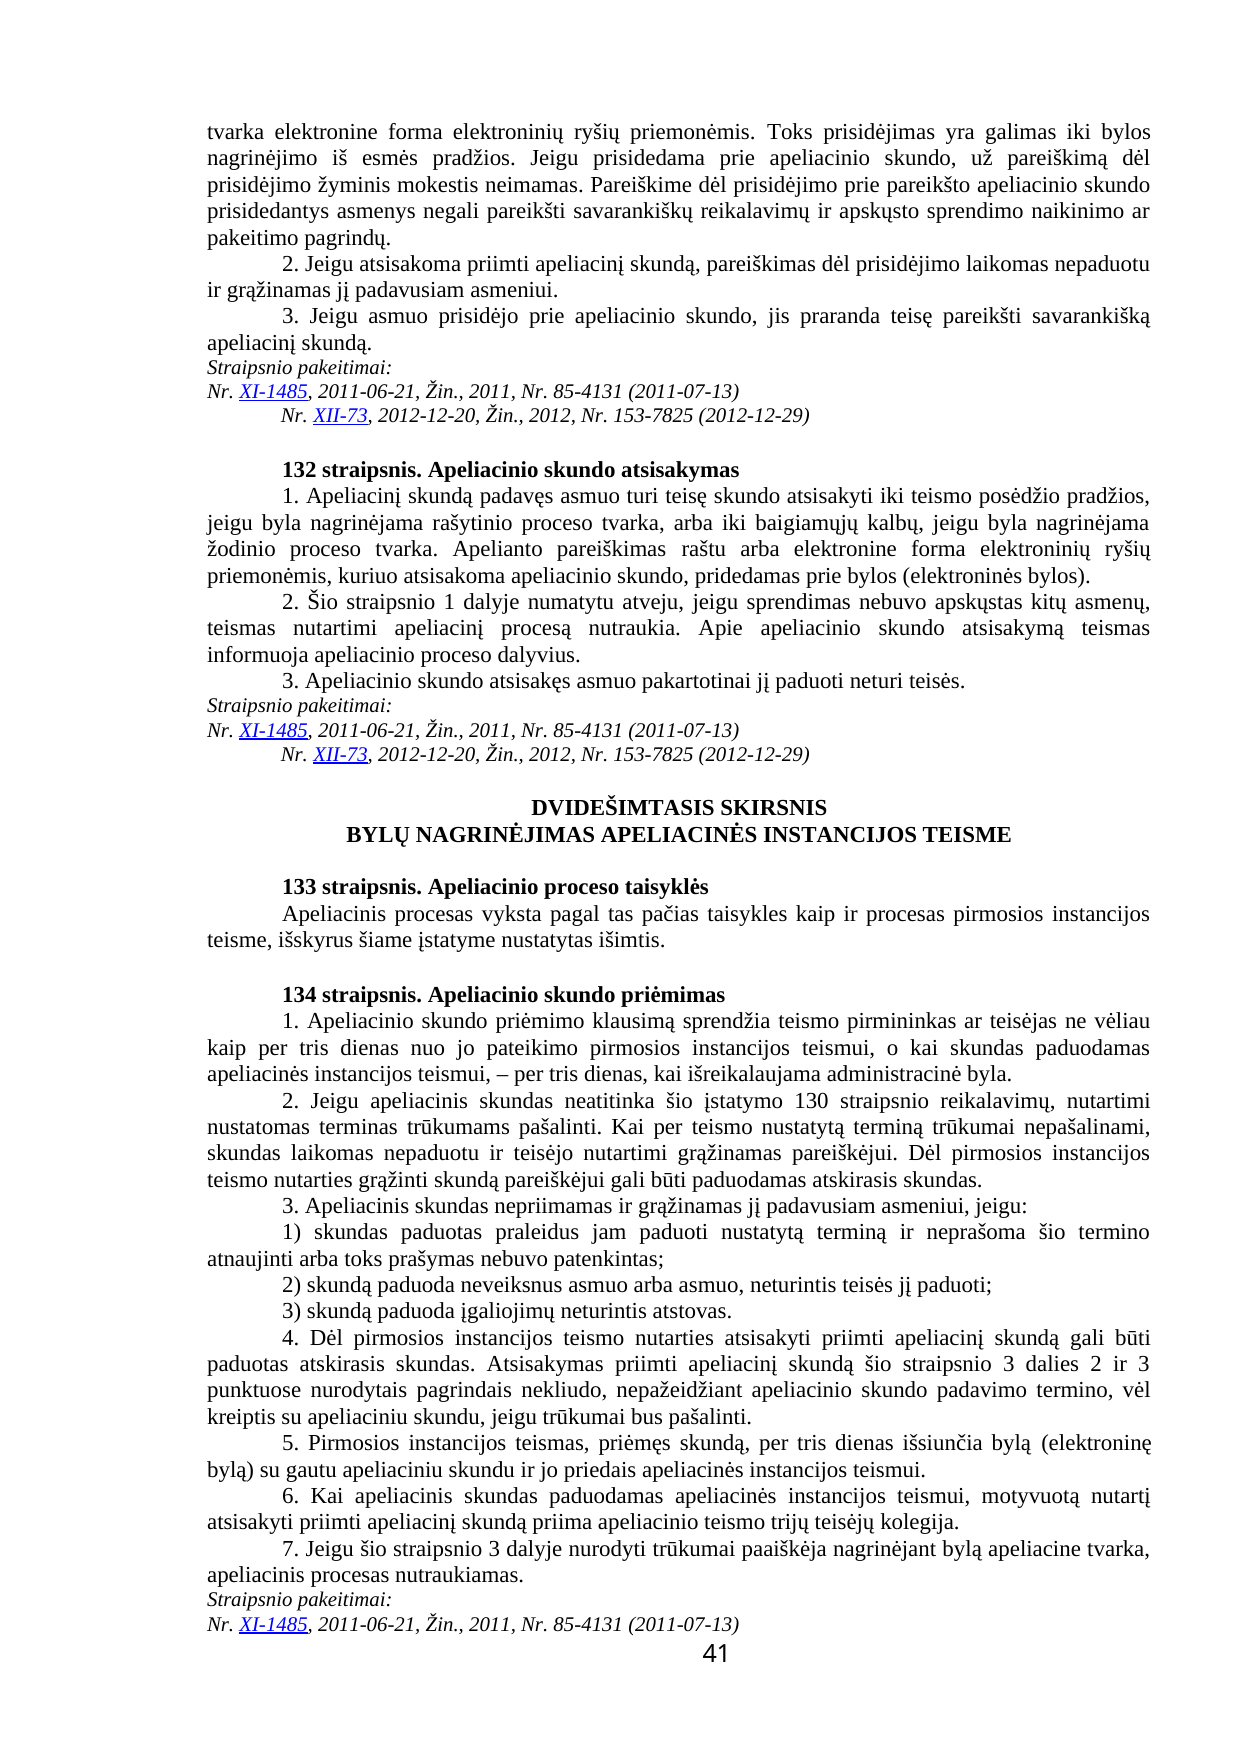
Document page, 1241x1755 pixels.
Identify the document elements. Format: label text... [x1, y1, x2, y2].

text 132 straipsnis. Apeliacinio skundo atsisakymas [207, 456, 1152, 483]
text tvarka elektronine forma elektroninių ryšių priemonėmis. Toks prisidėjimas yra galimas iki bylos nagrinėjimo iš esmės pradžios. Jeigu prisidedama prie apeliacinio skundo, už pareiškimą dėl prisidėjimo žyminis mokestis neimamas. Pareiškime dėl prisidėjimo prie pareikšto apeliacinio skundo prisidedantys asmenys negali pareikšti savarankiškų reikalavimų ir apskųsto sprendimo naikinimo ar pakeitimo pagrindų. [207, 118, 1152, 250]
text 3. Jeigu asmuo prisidėjo prie apeliacinio skundo, jis praranda teisę pareikšti savarankišką apeliacinį skundą. [207, 303, 1152, 355]
text BYLŲ NAGRINĖJIMAS APELIACINĖS INSTANCIJOS TEISME [207, 821, 1152, 847]
text 2) skundą paduoda neveiksnus asmuo arba asmuo, neturintis teisės jį paduoti; [207, 1271, 1152, 1297]
text 6. Kai apeliacinis skundas paduodamas apeliacinės instancijos teismui, motyvuotą nutartį atsisakyti priimti apeliacinį skundą priima apeliacinio teismo trijų teisėjų kolegija. [207, 1482, 1152, 1535]
text Straipsnio pakeitimai: [207, 1587, 1152, 1611]
text 5. Pirmosios instancijos teismas, priėmęs skundą, per tris dienas išsiunčia bylą (elektroninę bylą) su gautu apeliaciniu skundu ir jo priedais apeliacinės instancijos teismui. [207, 1429, 1152, 1482]
text 3. Apeliacinis skundas nepriimamas ir grąžinamas jį padavusiam asmeniui, jeigu: [207, 1192, 1152, 1218]
text 2. Šio straipsnio 1 dalyje numatytu atveju, jeigu sprendimas nebuvo apskųstas kitų asmenų, teismas nutartimi apeliacinį procesą nutraukia. Apie apeliacinio skundo atsisakymą teismas informuoja apeliacinio proceso dalyvius. [207, 588, 1152, 667]
text DVIDEŠIMTASIS SKIRSNIS [207, 794, 1152, 821]
text 1) skundas paduotas praleidus jam paduoti nustatytą terminą ir neprašoma šio termino atnaujinti arba toks prašymas nebuvo patenkintas; [207, 1218, 1152, 1271]
text 2. Jeigu apeliacinis skundas neatitinka šio įstatymo 130 straipsnio reikalavimų, nutartimi nustatomas terminas trūkumams pašalinti. Kai per teismo nustatytą terminą trūkumai nepašalinami, skundas laikomas nepaduotu ir teisėjo nutartimi grąžinamas pareiškėjui. Dėl pirmosios instancijos teismo nutarties grąžinti skundą pareiškėjui gali būti paduodamas atskirasis skundas. [207, 1087, 1152, 1192]
text 2. Jeigu atsisakoma priimti apeliacinį skundą, pareiškimas dėl prisidėjimo laikomas nepaduotu ir grąžinamas jį padavusiam asmeniui. [207, 250, 1152, 303]
text 133 straipsnis. Apeliacinio proceso taisyklės [207, 873, 1152, 900]
text Apeliacinis procesas vyksta pagal tas pačias taisykles kaip ir procesas pirmosios instancijos teisme, išskyrus šiame įstatyme nustatytas išimtis. [207, 900, 1152, 952]
text Nr. XII-73, 2012-12-20, Žin., 2012, Nr. 153-7825 (2012-12-29) [207, 403, 1152, 427]
text 4. Dėl pirmosios instancijos teismo nutarties atsisakyti priimti apeliacinį skundą gali būti paduotas atskirasis skundas. Atsisakymas priimti apeliacinį skundą šio straipsnio 3 dalies 2 ir 3 punktuose nurodytais pagrindais nekliudo, nepažeidžiant apeliacinio skundo padavimo termino, vėl kreiptis su apeliaciniu skundu, jeigu trūkumai bus pašalinti. [207, 1324, 1152, 1429]
text 1. Apeliacinio skundo priėmimo klausimą sprendžia teismo pirmininkas ar teisėjas ne vėliau kaip per tris dienas nuo jo pateikimo pirmosios instancijos teismui, o kai skundas paduodamas apeliacinės instancijos teismui, – per tris dienas, kai išreikalaujama administracinė byla. [207, 1008, 1152, 1087]
text Nr. XI-1485, 2011-06-21, Žin., 2011, Nr. 85-4131 (2011-07-13) [207, 379, 1152, 403]
text 3) skundą paduoda įgaliojimų neturintis atstovas. [207, 1297, 1152, 1324]
text Nr. XII-73, 2012-12-20, Žin., 2012, Nr. 153-7825 (2012-12-29) [207, 742, 1152, 766]
text Nr. XI-1485, 2011-06-21, Žin., 2011, Nr. 85-4131 (2011-07-13) [207, 717, 1152, 742]
text Straipsnio pakeitimai: [207, 693, 1152, 717]
text Straipsnio pakeitimai: [207, 355, 1152, 379]
text 1. Apeliacinį skundą padavęs asmuo turi teisę skundo atsisakyti iki teismo posėdžio pradžios, jeigu byla nagrinėjama rašytinio proceso tvarka, arba iki baigiamųjų kalbų, jeigu byla nagrinėjama žodinio proceso tvarka. Apelianto pareiškimas raštu arba elektronine forma elektroninių ryšių priemonėmis, kuriuo atsisakoma apeliacinio skundo, pridedamas prie bylos (elektroninės bylos). [207, 483, 1152, 588]
text 3. Apeliacinio skundo atsisakęs asmuo pakartotinai jį paduoti neturi teisės. [207, 667, 1152, 693]
text 7. Jeigu šio straipsnio 3 dalyje nurodyti trūkumai paaiškėja nagrinėjant bylą apeliacine tvarka, apeliacinis procesas nutraukiamas. [207, 1535, 1152, 1587]
text Nr. XI-1485, 2011-06-21, Žin., 2011, Nr. 85-4131 (2011-07-13) [207, 1611, 1152, 1636]
text 134 straipsnis. Apeliacinio skundo priėmimas [207, 981, 1152, 1008]
